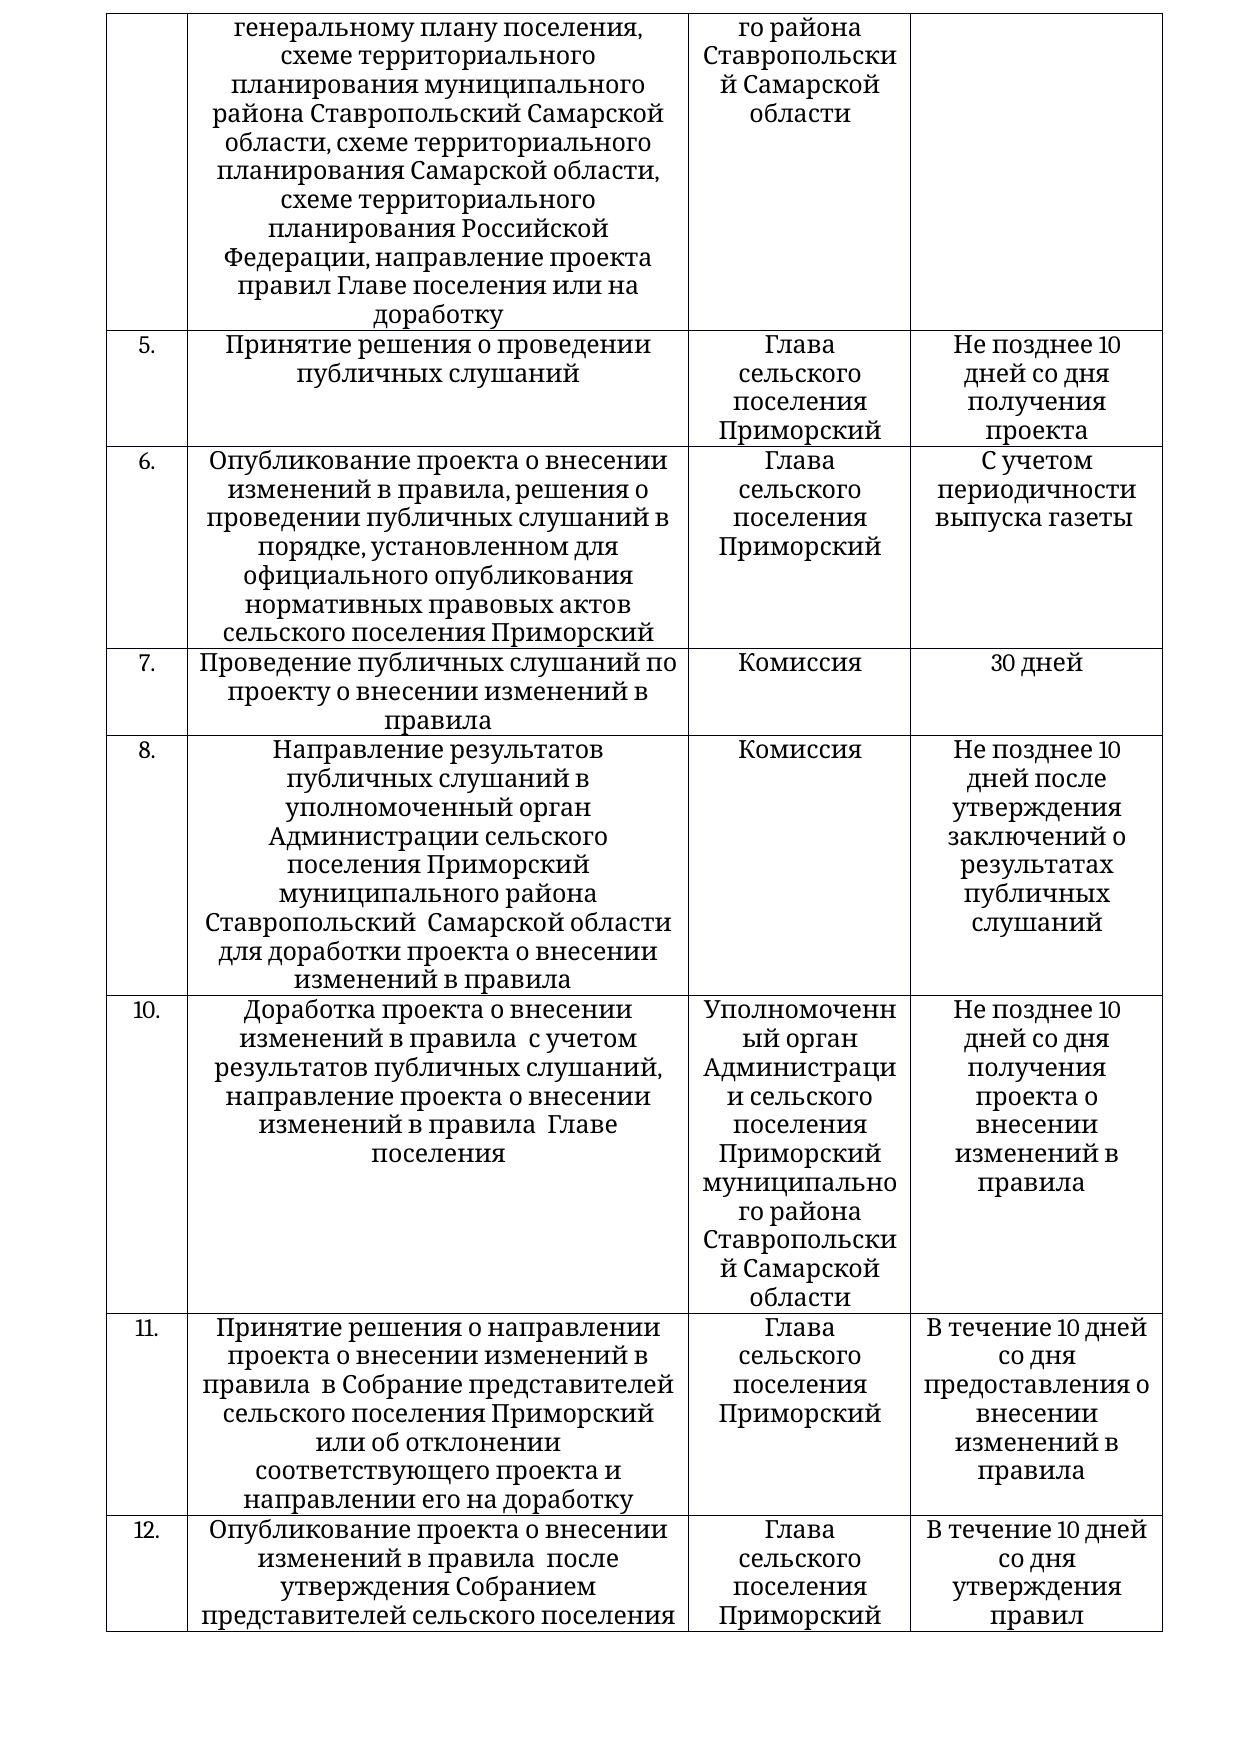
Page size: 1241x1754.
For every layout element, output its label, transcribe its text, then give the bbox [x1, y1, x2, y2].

table_cell 12. [107, 1516, 187, 1631]
table_cell Доработка проекта о внесении изменений в правила с учетом результатов публичных слушаний, направление проекта о внесении изменений в правила Главе поселения [188, 996, 688, 1312]
table_cell Глава сельского поселения Приморский [689, 447, 910, 648]
table_cell 10. [107, 996, 187, 1312]
table_cell [911, 14, 1162, 330]
table_cell Глава сельского поселения Приморский [689, 1314, 910, 1515]
table_cell Опубликование проекта о внесении изменений в правила, решения о проведении публичных слушаний в порядке, установленном для официального опубликования нормативных правовых актов сельского поселения Приморский [188, 447, 688, 648]
table_cell С учетом периодичности выпуска газеты [911, 447, 1162, 648]
table_cell 6. [107, 447, 187, 648]
table_cell 8. [107, 736, 187, 995]
table_cell Глава сельского поселения Приморский [689, 1516, 910, 1631]
table_cell Опубликование проекта о внесении изменений в правила после утверждения Собранием представителей сельского поселения [188, 1516, 688, 1631]
table_cell 30 дней [911, 649, 1162, 735]
table_cell Направление результатов публичных слушаний в уполномоченный орган Администрации сельского поселения Приморский муниципального района Ставропольский Самарской области для доработки проекта о внесении изменений в правила [188, 736, 688, 995]
table_cell Не позднее 10 дней со дня получения проекта [911, 331, 1162, 446]
table_cell 5. [107, 331, 187, 446]
table_cell Глава сельского поселения Приморский [689, 331, 910, 446]
table_cell [107, 14, 187, 330]
table_cell В течение 10 дней со дня предоставления о внесении изменений в правила [911, 1314, 1162, 1515]
table_cell генеральному плану поселения, схеме территориального планирования муниципального района Ставропольский Самарской области, схеме территориального планирования Самарской области, схеме территориального планирования Российской Федерации, направление проекта правил Главе поселения или на доработку [188, 14, 688, 330]
table_cell Не позднее 10 дней со дня получения проекта о внесении изменений в правила [911, 996, 1162, 1312]
table_cell Принятие решения о проведении публичных слушаний [188, 331, 688, 446]
table_cell Уполномоченный орган Администрации сельского поселения Приморский муниципального района Ставропольский Самарской области [689, 996, 910, 1312]
table_cell Не позднее 10 дней после утверждения заключений о результатах публичных слушаний [911, 736, 1162, 995]
table_cell Комиссия [689, 736, 910, 995]
table_cell 11. [107, 1314, 187, 1515]
table_cell 7. [107, 649, 187, 735]
table_cell го района Ставропольский Самарской области [689, 14, 910, 330]
table_cell Проведение публичных слушаний по проекту о внесении изменений в правила [188, 649, 688, 735]
table_cell Комиссия [689, 649, 910, 735]
table_cell Принятие решения о направлении проекта о внесении изменений в правила в Собрание представителей сельского поселения Приморский или об отклонении соответствующего проекта и направлении его на доработку [188, 1314, 688, 1515]
table_cell В течение 10 дней со дня утверждения правил [911, 1516, 1162, 1631]
